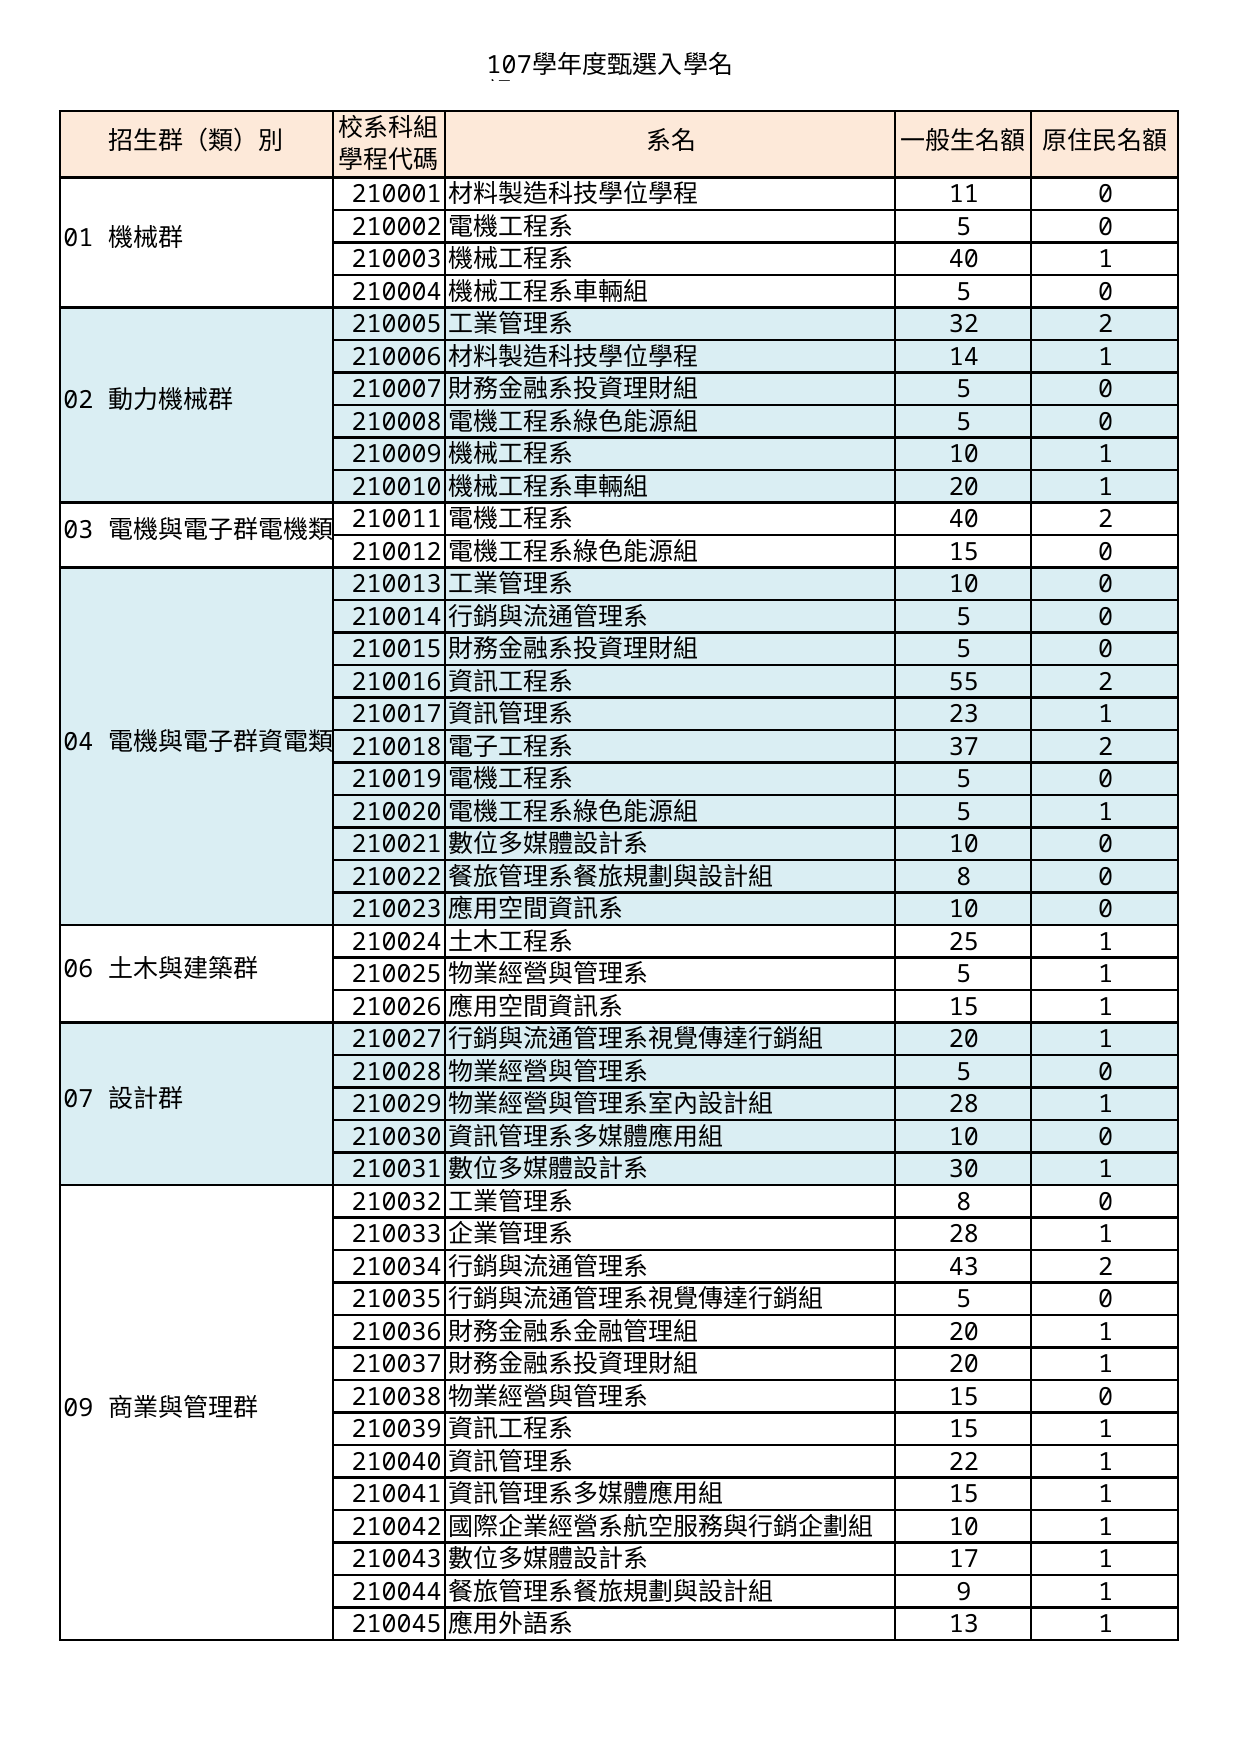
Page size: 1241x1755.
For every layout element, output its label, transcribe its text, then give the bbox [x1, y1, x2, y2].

table_cell 5 [896, 276, 1030, 306]
table_cell 210005 [334, 309, 444, 339]
table_cell 1 [1032, 341, 1177, 371]
table_cell 210017 [334, 699, 444, 729]
table_cell 行銷與流通管理系視覺傳達行銷組 [446, 1284, 894, 1314]
table_cell 25 [896, 926, 1030, 956]
table_cell 5 [896, 601, 1030, 631]
table_cell 07 設計群 [61, 1024, 332, 1184]
table_cell 2 [1032, 731, 1177, 761]
table_cell 電子工程系 [446, 731, 894, 761]
table_cell 0 [1032, 634, 1177, 664]
table_cell 210012 [334, 536, 444, 566]
table_cell 0 [1032, 211, 1177, 241]
table_cell 1 [1032, 1349, 1177, 1379]
table_cell 物業經營與管理系 [446, 959, 894, 989]
table_cell 1 [1032, 1544, 1177, 1574]
table_header 一般生名額 [896, 112, 1030, 176]
table_cell 10 [896, 829, 1030, 859]
table_cell 資訊工程系 [446, 1414, 894, 1444]
table_cell 23 [896, 699, 1030, 729]
table_cell 210027 [334, 1024, 444, 1054]
table_cell 應用外語系 [446, 1609, 894, 1639]
table_cell 210013 [334, 569, 444, 599]
table_cell 5 [896, 796, 1030, 826]
table_cell 210026 [334, 991, 444, 1021]
table_header 原住民名額 [1032, 112, 1177, 176]
table_cell 餐旅管理系餐旅規劃與設計組 [446, 1576, 894, 1606]
table_cell 210033 [334, 1219, 444, 1249]
table_cell 國際企業經營系航空服務與行銷企劃組 [446, 1511, 894, 1541]
table_cell 1 [1032, 471, 1177, 501]
table_cell 210042 [334, 1511, 444, 1541]
table_cell 數位多媒體設計系 [446, 829, 894, 859]
table_cell 210021 [334, 829, 444, 859]
table_cell 10 [896, 1511, 1030, 1541]
table_cell 2 [1032, 1251, 1177, 1281]
table_cell 13 [896, 1609, 1030, 1639]
table_cell 210025 [334, 959, 444, 989]
table_cell 210016 [334, 666, 444, 696]
table_cell 企業管理系 [446, 1219, 894, 1249]
table_cell 210032 [334, 1186, 444, 1216]
table_cell 2 [1032, 666, 1177, 696]
table_cell 55 [896, 666, 1030, 696]
table_cell 餐旅管理系餐旅規劃與設計組 [446, 861, 894, 891]
table_cell 210024 [334, 926, 444, 956]
table_cell 210014 [334, 601, 444, 631]
table_cell 8 [896, 1186, 1030, 1216]
table_cell 210029 [334, 1089, 444, 1119]
table_cell 15 [896, 1414, 1030, 1444]
table_cell 0 [1032, 601, 1177, 631]
table_cell 210019 [334, 764, 444, 794]
table_cell 電機工程系 [446, 504, 894, 534]
table_cell 1 [1032, 1414, 1177, 1444]
table_cell 1 [1032, 244, 1177, 274]
table_cell 應用空間資訊系 [446, 991, 894, 1021]
table_cell 0 [1032, 536, 1177, 566]
table_cell 20 [896, 1349, 1030, 1379]
table_cell 0 [1032, 406, 1177, 436]
table_cell 1 [1032, 959, 1177, 989]
table_cell 10 [896, 1121, 1030, 1151]
table_cell 2 [1032, 309, 1177, 339]
table_cell 01 機械群 [61, 179, 332, 306]
table_cell 數位多媒體設計系 [446, 1154, 894, 1184]
table_cell 1 [1032, 1479, 1177, 1509]
table_cell 物業經營與管理系 [446, 1381, 894, 1411]
table_cell 應用空間資訊系 [446, 894, 894, 924]
table_cell 40 [896, 504, 1030, 534]
table_cell 210022 [334, 861, 444, 891]
table_cell 03 電機與電子群電機類 [61, 504, 332, 566]
table_cell 電機工程系綠色能源組 [446, 796, 894, 826]
table_cell 210030 [334, 1121, 444, 1151]
table_cell 機械工程系 [446, 439, 894, 469]
table_cell 財務金融系投資理財組 [446, 374, 894, 404]
table_cell 210043 [334, 1544, 444, 1574]
table_cell 物業經營與管理系 [446, 1056, 894, 1086]
table_cell 09 商業與管理群 [61, 1186, 332, 1639]
table_cell 行銷與流通管理系視覺傳達行銷組 [446, 1024, 894, 1054]
table_cell 工業管理系 [446, 569, 894, 599]
table_cell 210039 [334, 1414, 444, 1444]
table_cell 1 [1032, 926, 1177, 956]
table_cell 0 [1032, 894, 1177, 924]
table_cell 工業管理系 [446, 309, 894, 339]
table_cell 210008 [334, 406, 444, 436]
table_cell 機械工程系車輛組 [446, 276, 894, 306]
table_cell 02 動力機械群 [61, 309, 332, 501]
table_cell 15 [896, 1479, 1030, 1509]
table_cell 財務金融系投資理財組 [446, 634, 894, 664]
table_cell 30 [896, 1154, 1030, 1184]
table_cell 1 [1032, 699, 1177, 729]
table_cell 1 [1032, 439, 1177, 469]
table_cell 物業經營與管理系室內設計組 [446, 1089, 894, 1119]
table_cell 210006 [334, 341, 444, 371]
table_cell 40 [896, 244, 1030, 274]
table_cell 10 [896, 439, 1030, 469]
table_cell 210009 [334, 439, 444, 469]
table_cell 電機工程系綠色能源組 [446, 536, 894, 566]
table_cell 210018 [334, 731, 444, 761]
table_cell 0 [1032, 1381, 1177, 1411]
table_cell 5 [896, 1056, 1030, 1086]
table_cell 210038 [334, 1381, 444, 1411]
table_cell 0 [1032, 276, 1177, 306]
table_cell 0 [1032, 1186, 1177, 1216]
table_cell 210028 [334, 1056, 444, 1086]
table_cell 2 [1032, 504, 1177, 534]
table_cell 5 [896, 406, 1030, 436]
table_cell 1 [1032, 1154, 1177, 1184]
table_cell 5 [896, 959, 1030, 989]
table_cell 11 [896, 179, 1030, 209]
table_cell 210010 [334, 471, 444, 501]
table_header 招生群（類）別 [61, 112, 332, 176]
table_cell 行銷與流通管理系 [446, 601, 894, 631]
table_cell 9 [896, 1576, 1030, 1606]
table_cell 210001 [334, 179, 444, 209]
table_cell 210004 [334, 276, 444, 306]
table_cell 電機工程系 [446, 211, 894, 241]
table_cell 37 [896, 731, 1030, 761]
table_cell 8 [896, 861, 1030, 891]
table_cell 行銷與流通管理系 [446, 1251, 894, 1281]
table_cell 10 [896, 569, 1030, 599]
table_cell 15 [896, 536, 1030, 566]
table_cell 5 [896, 211, 1030, 241]
table_cell 210041 [334, 1479, 444, 1509]
table_cell 0 [1032, 1056, 1177, 1086]
table_cell 5 [896, 1284, 1030, 1314]
table_cell 15 [896, 991, 1030, 1021]
table_cell 28 [896, 1219, 1030, 1249]
table_cell 17 [896, 1544, 1030, 1574]
table_cell 28 [896, 1089, 1030, 1119]
table_cell 資訊管理系 [446, 1446, 894, 1476]
table_cell 0 [1032, 374, 1177, 404]
table_cell 1 [1032, 1609, 1177, 1639]
table_cell 32 [896, 309, 1030, 339]
table_cell 20 [896, 1024, 1030, 1054]
table_cell 210044 [334, 1576, 444, 1606]
table_cell 0 [1032, 764, 1177, 794]
table_cell 0 [1032, 829, 1177, 859]
table_cell 1 [1032, 1576, 1177, 1606]
table_cell 5 [896, 374, 1030, 404]
table_cell 財務金融系投資理財組 [446, 1349, 894, 1379]
table_cell 0 [1032, 1121, 1177, 1151]
table_cell 210003 [334, 244, 444, 274]
table_cell 22 [896, 1446, 1030, 1476]
table_cell 210011 [334, 504, 444, 534]
table_cell 1 [1032, 1511, 1177, 1541]
table_cell 1 [1032, 991, 1177, 1021]
table_cell 1 [1032, 796, 1177, 826]
table_cell 04 電機與電子群資電類 [61, 569, 332, 924]
table_cell 材料製造科技學位學程 [446, 341, 894, 371]
table_cell 0 [1032, 1284, 1177, 1314]
table_cell 1 [1032, 1316, 1177, 1346]
table_cell 43 [896, 1251, 1030, 1281]
table_cell 15 [896, 1381, 1030, 1411]
table_cell 210002 [334, 211, 444, 241]
table_cell 電機工程系 [446, 764, 894, 794]
table_cell 210040 [334, 1446, 444, 1476]
table_cell 210037 [334, 1349, 444, 1379]
table_cell 土木工程系 [446, 926, 894, 956]
table_cell 數位多媒體設計系 [446, 1544, 894, 1574]
table_cell 資訊工程系 [446, 666, 894, 696]
table_cell 210036 [334, 1316, 444, 1346]
table_cell 06 土木與建築群 [61, 926, 332, 1021]
table_header 系名 [446, 112, 894, 176]
table_cell 材料製造科技學位學程 [446, 179, 894, 209]
table_cell 5 [896, 634, 1030, 664]
table_cell 20 [896, 1316, 1030, 1346]
table_cell 210007 [334, 374, 444, 404]
table_cell 資訊管理系多媒體應用組 [446, 1121, 894, 1151]
table_cell 工業管理系 [446, 1186, 894, 1216]
table_cell 1 [1032, 1089, 1177, 1119]
table_cell 0 [1032, 569, 1177, 599]
table_cell 210015 [334, 634, 444, 664]
table_cell 資訊管理系 [446, 699, 894, 729]
table_cell 機械工程系 [446, 244, 894, 274]
table_cell 1 [1032, 1219, 1177, 1249]
table_cell 0 [1032, 179, 1177, 209]
table_cell 10 [896, 894, 1030, 924]
table_cell 14 [896, 341, 1030, 371]
table_cell 1 [1032, 1446, 1177, 1476]
table_cell 210020 [334, 796, 444, 826]
table_cell 210031 [334, 1154, 444, 1184]
table_cell 機械工程系車輛組 [446, 471, 894, 501]
table_cell 20 [896, 471, 1030, 501]
table_cell 210023 [334, 894, 444, 924]
table_cell 資訊管理系多媒體應用組 [446, 1479, 894, 1509]
table_cell 0 [1032, 861, 1177, 891]
table_cell 210045 [334, 1609, 444, 1639]
table_cell 財務金融系金融管理組 [446, 1316, 894, 1346]
table_cell 210034 [334, 1251, 444, 1281]
table_cell 1 [1032, 1024, 1177, 1054]
table_header 校系科組 學程代碼 [334, 112, 444, 176]
table_cell 210035 [334, 1284, 444, 1314]
table_cell 電機工程系綠色能源組 [446, 406, 894, 436]
table_cell 5 [896, 764, 1030, 794]
